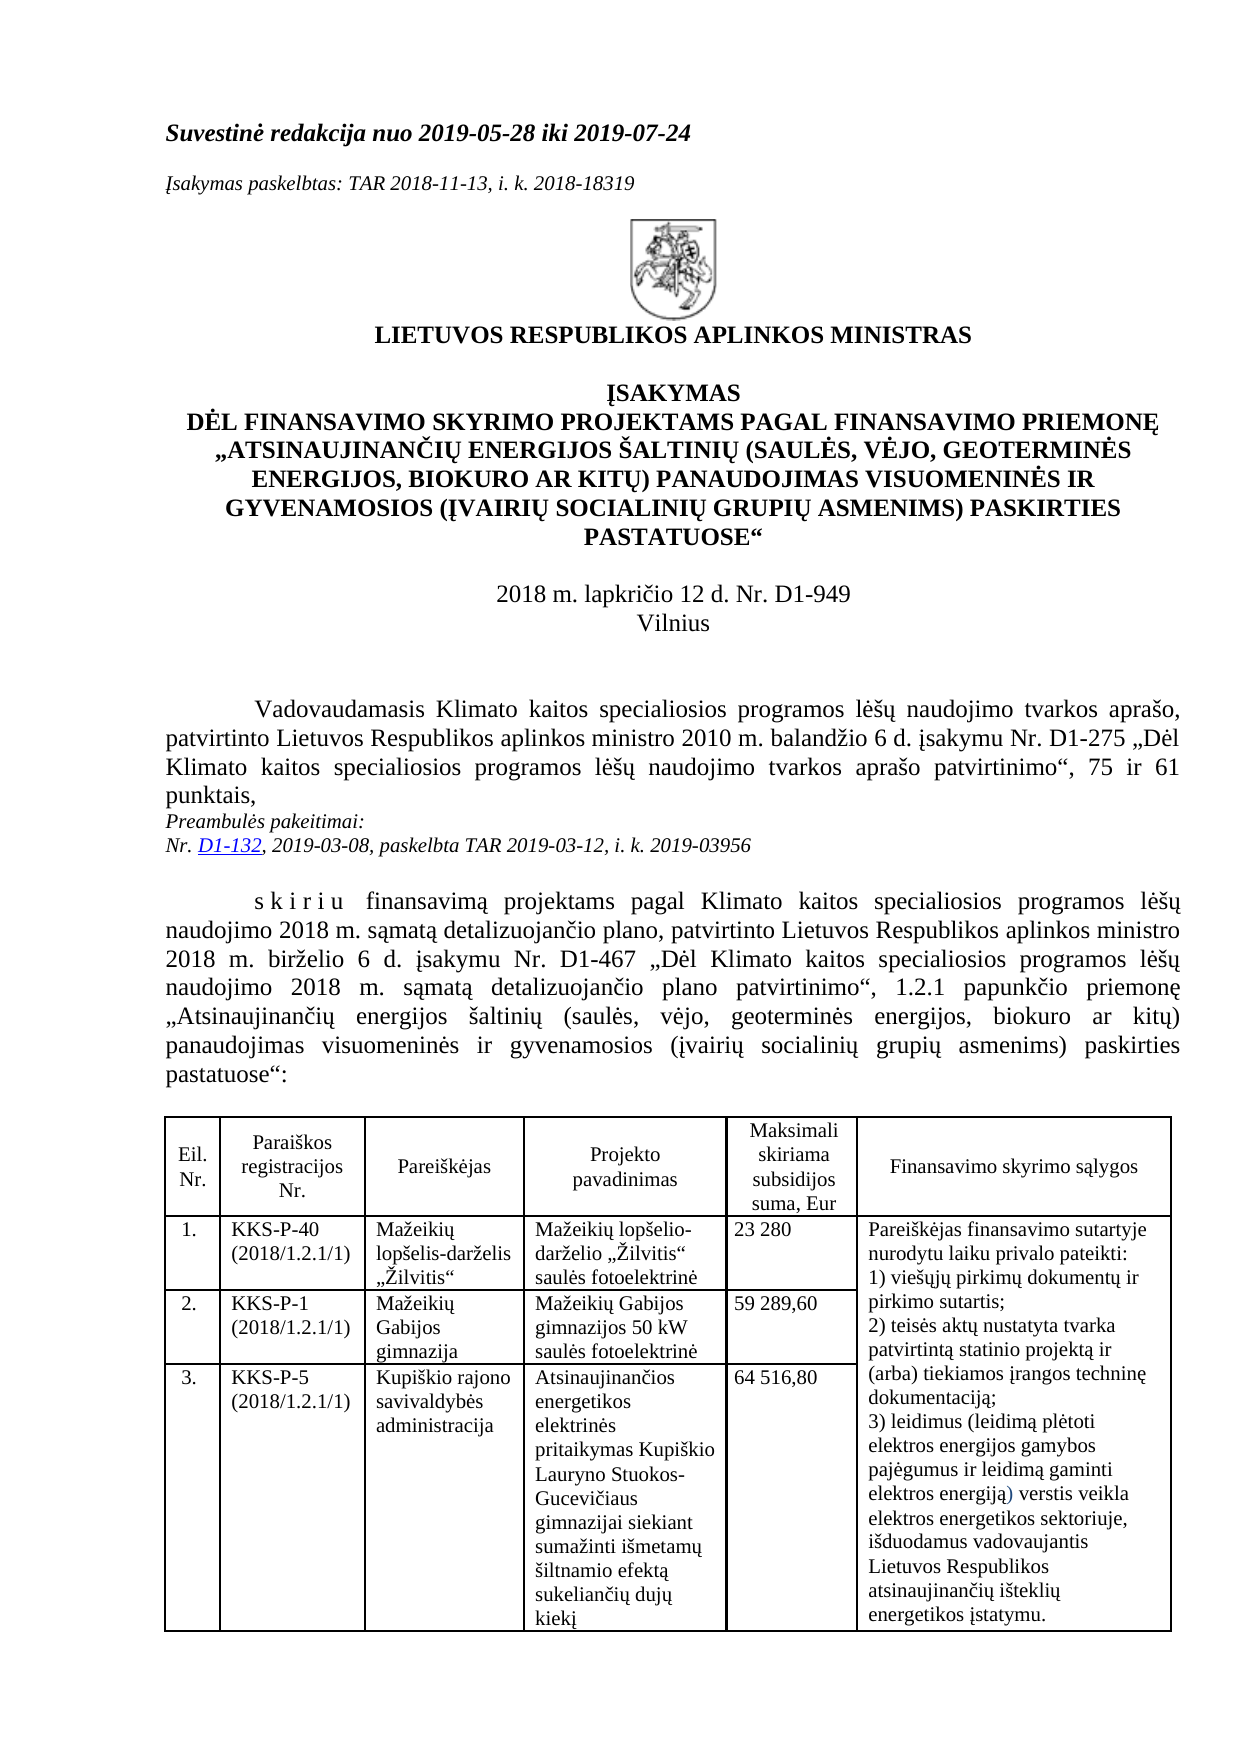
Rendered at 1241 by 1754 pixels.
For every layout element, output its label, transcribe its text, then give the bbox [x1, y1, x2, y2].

table_cell 1. [166, 1217, 219, 1289]
table_header Finansavimo skyrimo sąlygos [858, 1118, 1170, 1214]
table_cell Pareiškėjas finansavimo sutartyje nurodytu laiku privalo pateikti: 1) viešųjų pirkimų dokumentų ir pirkimo sutartis; 2) teisės aktų nustatyta tvarka patvirtintą statinio projektą ir (arba) tiekiamos įrangos techninę dokumentaciją; 3) leidimus (leidimą plėtoti elektros energijos gamybos pajėgumus ir leidimą gaminti elektros energiją) verstis veikla elektros energetikos sektoriuje, išduodamus vadovaujantis Lietuvos Respublikos atsinaujinančių išteklių energetikos įstatymu. [858, 1217, 1170, 1630]
table_cell Kupiškio rajono savivaldybės administracija [366, 1365, 523, 1630]
table_cell 3. [166, 1365, 219, 1630]
text DĖL FINANSAVIMO SKYRIMO PROJEKTAMS PAGAL FINANSAVIMO PRIEMONĘ „ATSINAUJINANČIŲ ENERGIJOS ŠALTINIŲ (SAULĖS, VĖJO, GEOTERMINĖS ENERGIJOS, BIOKURO AR KITŲ) PANAUDOJIMAS VISUOMENINĖS IR GYVENAMOSIOS (ĮVAIRIŲ SOCIALINIŲ GRUPIŲ ASMENIMS) PASKIRTIES PASTATUOSE“ [165, 407, 1181, 551]
text ĮSAKYMAS [165, 378, 1181, 407]
table_cell KKS-P-1 (2018/1.2.1/1) [221, 1291, 364, 1363]
table_cell Mažeikių lopšelis-darželis „Žilvitis“ [366, 1217, 523, 1289]
table_header Projekto pavadinimas [525, 1118, 725, 1214]
table_cell Mažeikių Gabijos gimnazija [366, 1291, 523, 1363]
table_cell KKS-P-40 (2018/1.2.1/1) [221, 1217, 364, 1289]
text Vadovaudamasis Klimato kaitos specialiosios programos lėšų naudojimo tvarkos aprašo, patvirtinto Lietuvos Respublikos aplinkos ministro 2010 m. balandžio 6 d. įsakymu Nr. D1-275 „Dėl Klimato kaitos specialiosios programos lėšų naudojimo tvarkos aprašo patvirtinimo“, 75 ir 61 punktais, [165, 694, 1181, 809]
table_header Eil. Nr. [166, 1118, 219, 1214]
text Vilnius [165, 608, 1181, 637]
table_cell Mažeikių Gabijos gimnazijos 50 kW saulės fotoelektrinė [525, 1291, 725, 1363]
text Preambulės pakeitimai: [165, 809, 1181, 833]
table_header Maksimali skiriama subsidijos suma, Eur [728, 1118, 856, 1214]
table_header Pareiškėjas [366, 1118, 523, 1214]
table_cell 2. [166, 1291, 219, 1363]
table_cell 64 516,80 [728, 1365, 856, 1630]
table_cell Mažeikių lopšelio-darželio „Žilvitis“ saulės fotoelektrinė [525, 1217, 725, 1289]
text Nr. D1-132, 2019-03-08, paskelbta TAR 2019-03-12, i. k. 2019-03956 [165, 833, 1181, 857]
table_cell KKS-P-5 (2018/1.2.1/1) [221, 1365, 364, 1630]
text Įsakymas paskelbtas: TAR 2018-11-13, i. k. 2018-18319 [165, 171, 1181, 195]
text Suvestinė redakcija nuo 2019-05-28 iki 2019-07-24 [165, 118, 1181, 147]
table_cell 59 289,60 [728, 1291, 856, 1363]
table_header Paraiškos registracijos Nr. [221, 1118, 364, 1214]
table_cell 23 280 [728, 1217, 856, 1289]
text LIETUVOS RESPUBLIKOS APLINKOS MINISTRAS [165, 321, 1181, 349]
text 2018 m. lapkričio 12 d. Nr. D1-949 [165, 579, 1181, 608]
table_cell Atsinaujinančios energetikos elektrinės pritaikymas Kupiškio Lauryno Stuokos-Gucevičiaus gimnazijai siekiant sumažinti išmetamų šiltnamio efektą sukeliančių dujų kiekį [525, 1365, 725, 1630]
text skiriu finansavimą projektams pagal Klimato kaitos specialiosios programos lėšų naudojimo 2018 m. sąmatą detalizuojančio plano, patvirtinto Lietuvos Respublikos aplinkos ministro 2018 m. birželio 6 d. įsakymu Nr. D1-467 „Dėl Klimato kaitos specialiosios programos lėšų naudojimo 2018 m. sąmatą detalizuojančio plano patvirtinimo“, 1.2.1 papunkčio priemonę „Atsinaujinančių energijos šaltinių (saulės, vėjo, geoterminės energijos, biokuro ar kitų) panaudojimas visuomeninės ir gyvenamosios (įvairių socialinių grupių asmenims) paskirties pastatuose“: [165, 886, 1181, 1087]
